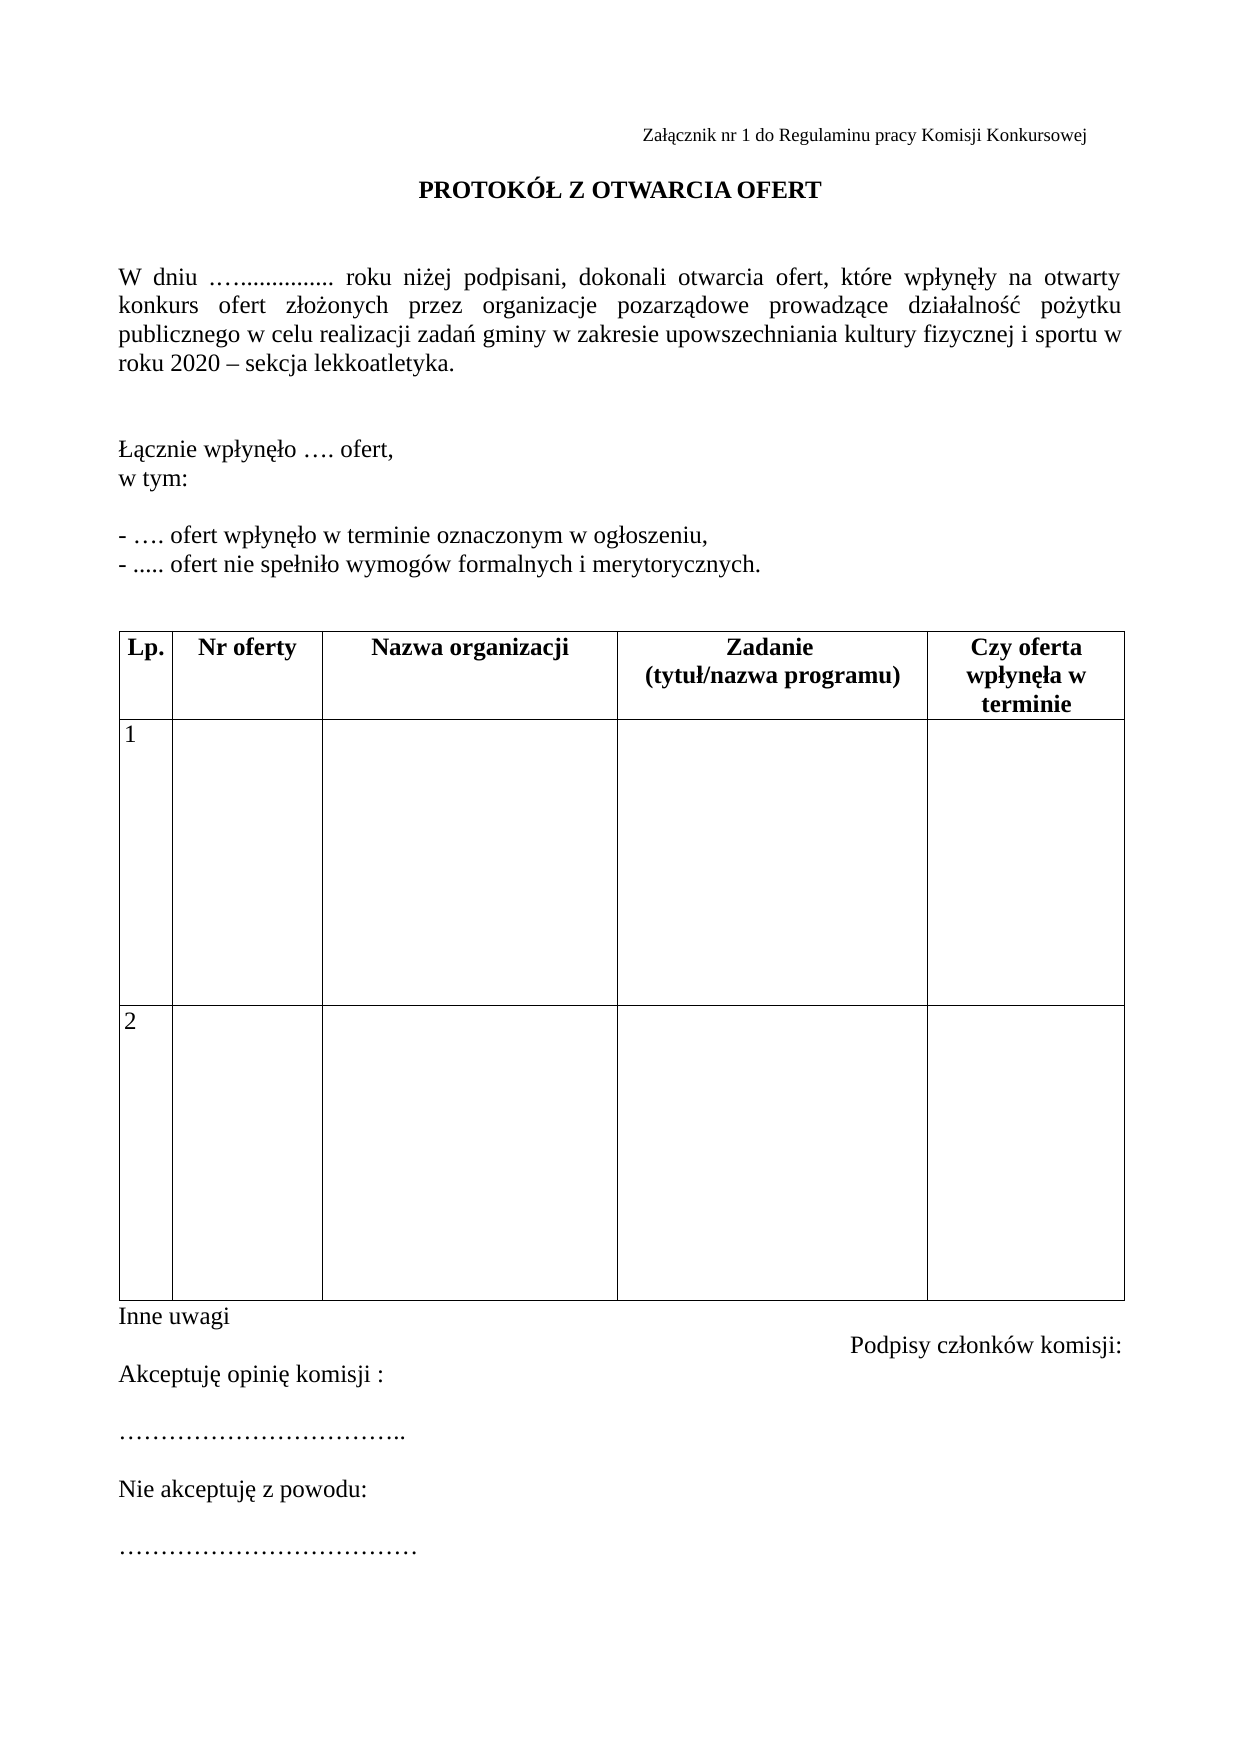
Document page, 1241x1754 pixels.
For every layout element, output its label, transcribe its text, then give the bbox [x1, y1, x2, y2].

table_cell [618, 720, 927, 1005]
table_header Czy oferta wpłynęła w terminie [928, 632, 1124, 718]
text Akceptuję opinię komisji : [118, 1359, 1122, 1416]
table_cell [928, 720, 1124, 1005]
text Podpisy członków komisji: [118, 1330, 1122, 1359]
text …………………………….. [118, 1416, 1122, 1445]
table_cell [928, 1006, 1124, 1300]
table_cell [618, 1006, 927, 1300]
table_header Nazwa organizacji [323, 632, 617, 718]
table_cell [323, 720, 617, 1005]
table_cell 1 [120, 720, 172, 1005]
text W dniu .…............... roku niżej podpisani, dokonali otwarcia ofert, które wpłynęły na otwarty konkurs ofert złożonych przez organizacje pozarządowe prowadzące działalność pożytku publicznego w celu realizacji zadań gminy w zakresie upowszechniania kultury fizycznej i sportu w roku 2020 – sekcja lekkoatletyka. [118, 262, 1122, 377]
table_cell [323, 1006, 617, 1300]
text Łącznie wpłynęło …. ofert, [118, 434, 1122, 463]
text Inne uwagi [118, 1301, 1122, 1330]
text - ..... ofert nie spełniło wymogów formalnych i merytorycznych. [118, 549, 1122, 578]
table_header Lp. [120, 632, 172, 718]
text ……………………………… [118, 1531, 1122, 1560]
text w tym: [118, 463, 1122, 492]
text - …. ofert wpłynęło w terminie oznaczonym w ogłoszeniu, [118, 521, 1122, 549]
table_cell 2 [120, 1006, 172, 1300]
text Załącznik nr 1 do Regulaminu pracy Komisji Konkursowej [118, 118, 1122, 147]
table_header Nr oferty [173, 632, 322, 718]
table_header Zadanie (tytuł/nazwa programu) [618, 632, 927, 718]
text Nie akceptuję z powodu: [118, 1474, 1122, 1502]
table_cell [173, 1006, 322, 1300]
text PROTOKÓŁ Z OTWARCIA OFERT [118, 176, 1122, 204]
table_cell [173, 720, 322, 1005]
